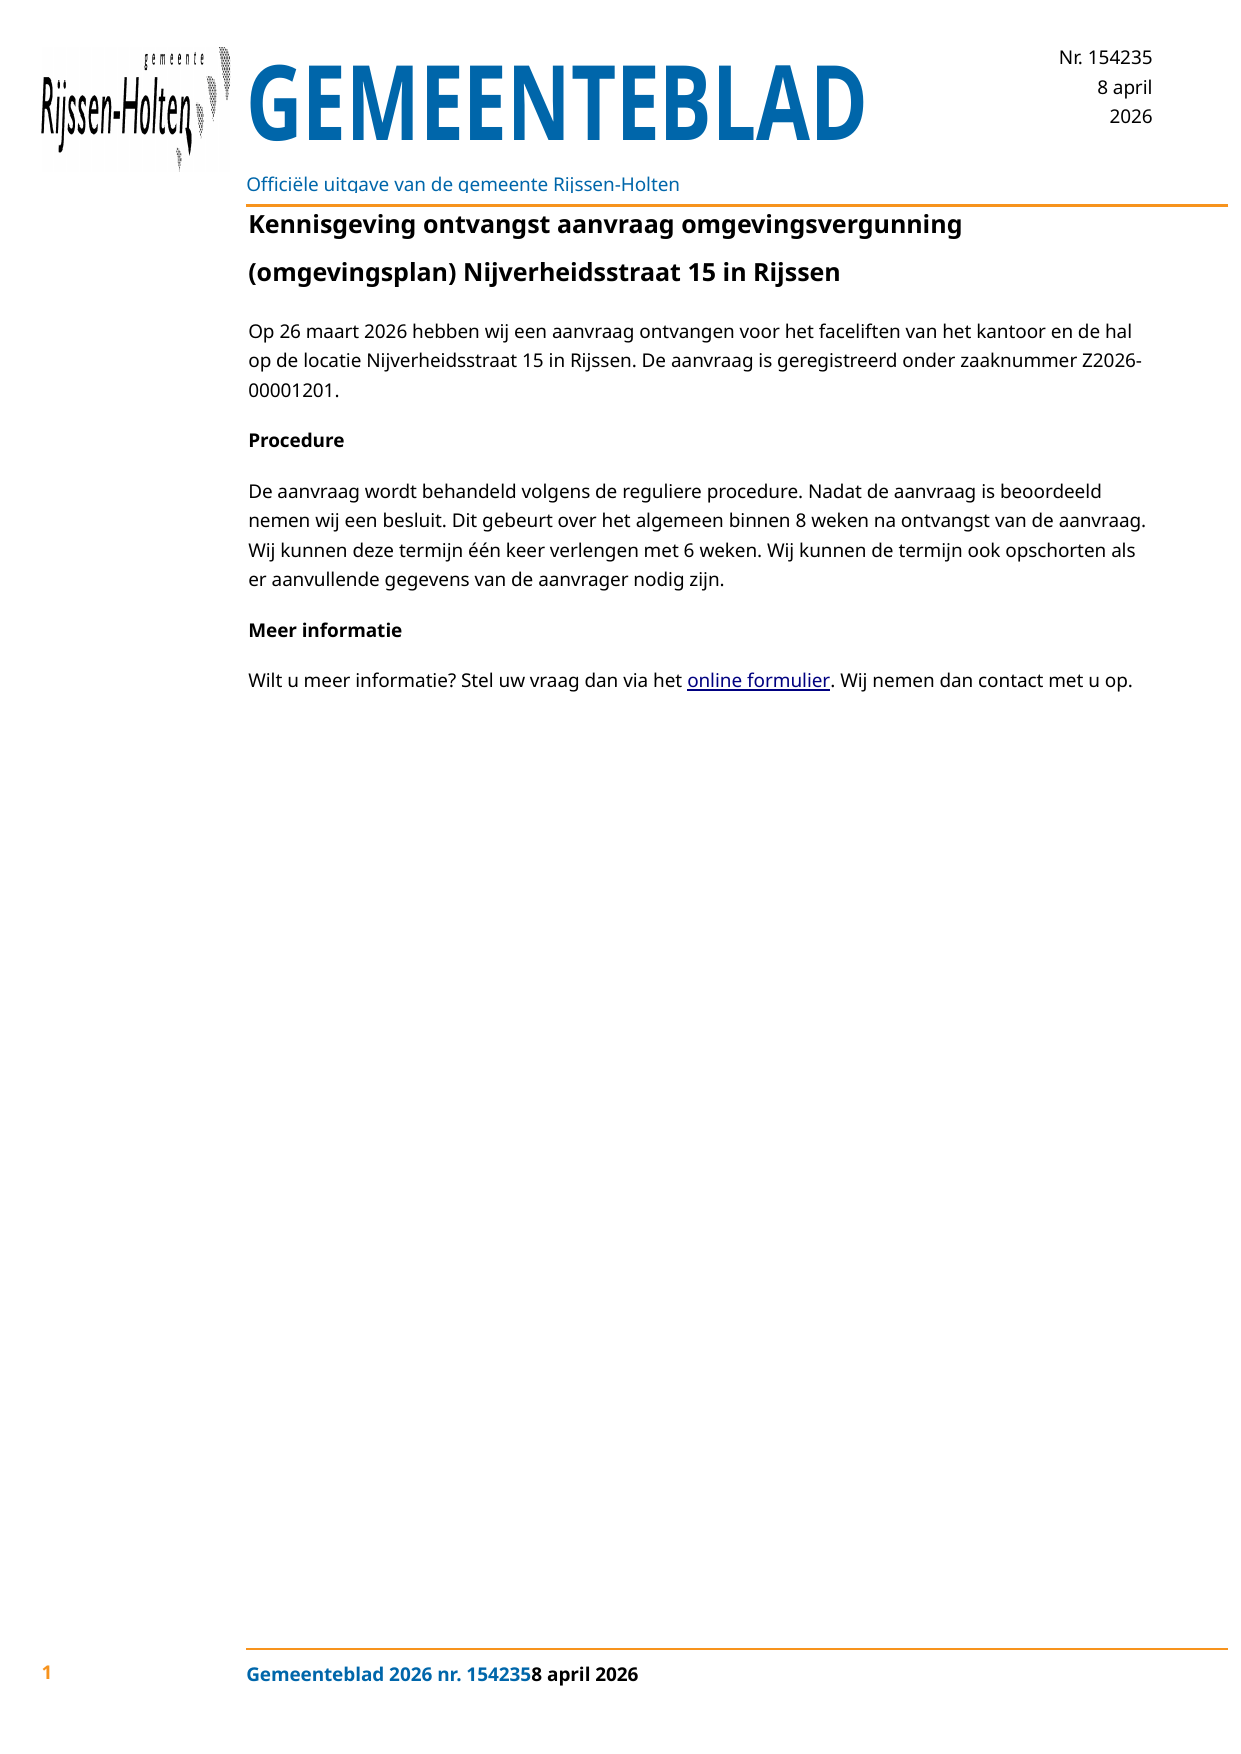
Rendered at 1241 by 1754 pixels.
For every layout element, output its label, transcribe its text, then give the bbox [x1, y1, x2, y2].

text Meer informatie [248, 617, 1152, 643]
text Op 26 maart 2026 hebben wij een aanvraag ontvangen voor het faceliften van het kantoor en de hal op de locatie Nijverheidsstraat 15 in Rijssen. De aanvraag is geregistreerd onder zaaknummer Z2026-00001201. [248, 318, 1152, 403]
text Procedure [248, 427, 1152, 453]
text Kennisgeving ontvangst aanvraag omgevingsvergunning (omgevingsplan) Nijverheidsstraat 15 in Rijssen [248, 207, 1152, 288]
text Wilt u meer informatie? Stel uw vraag dan via het online formulier. Wij nemen dan contact met u op. [248, 667, 1152, 693]
picture [41, 47, 231, 172]
text De aanvraag wordt behandeld volgens de reguliere procedure. Nadat de aanvraag is beoordeeld nemen wij een besluit. Dit gebeurt over het algemeen binnen 8 weken na ontvangst van de aanvraag. Wij kunnen deze termijn één keer verlengen met 6 weken. Wij kunnen de termijn ook opschorten als er aanvullende gegevens van de aanvrager nodig zijn. [248, 478, 1152, 592]
